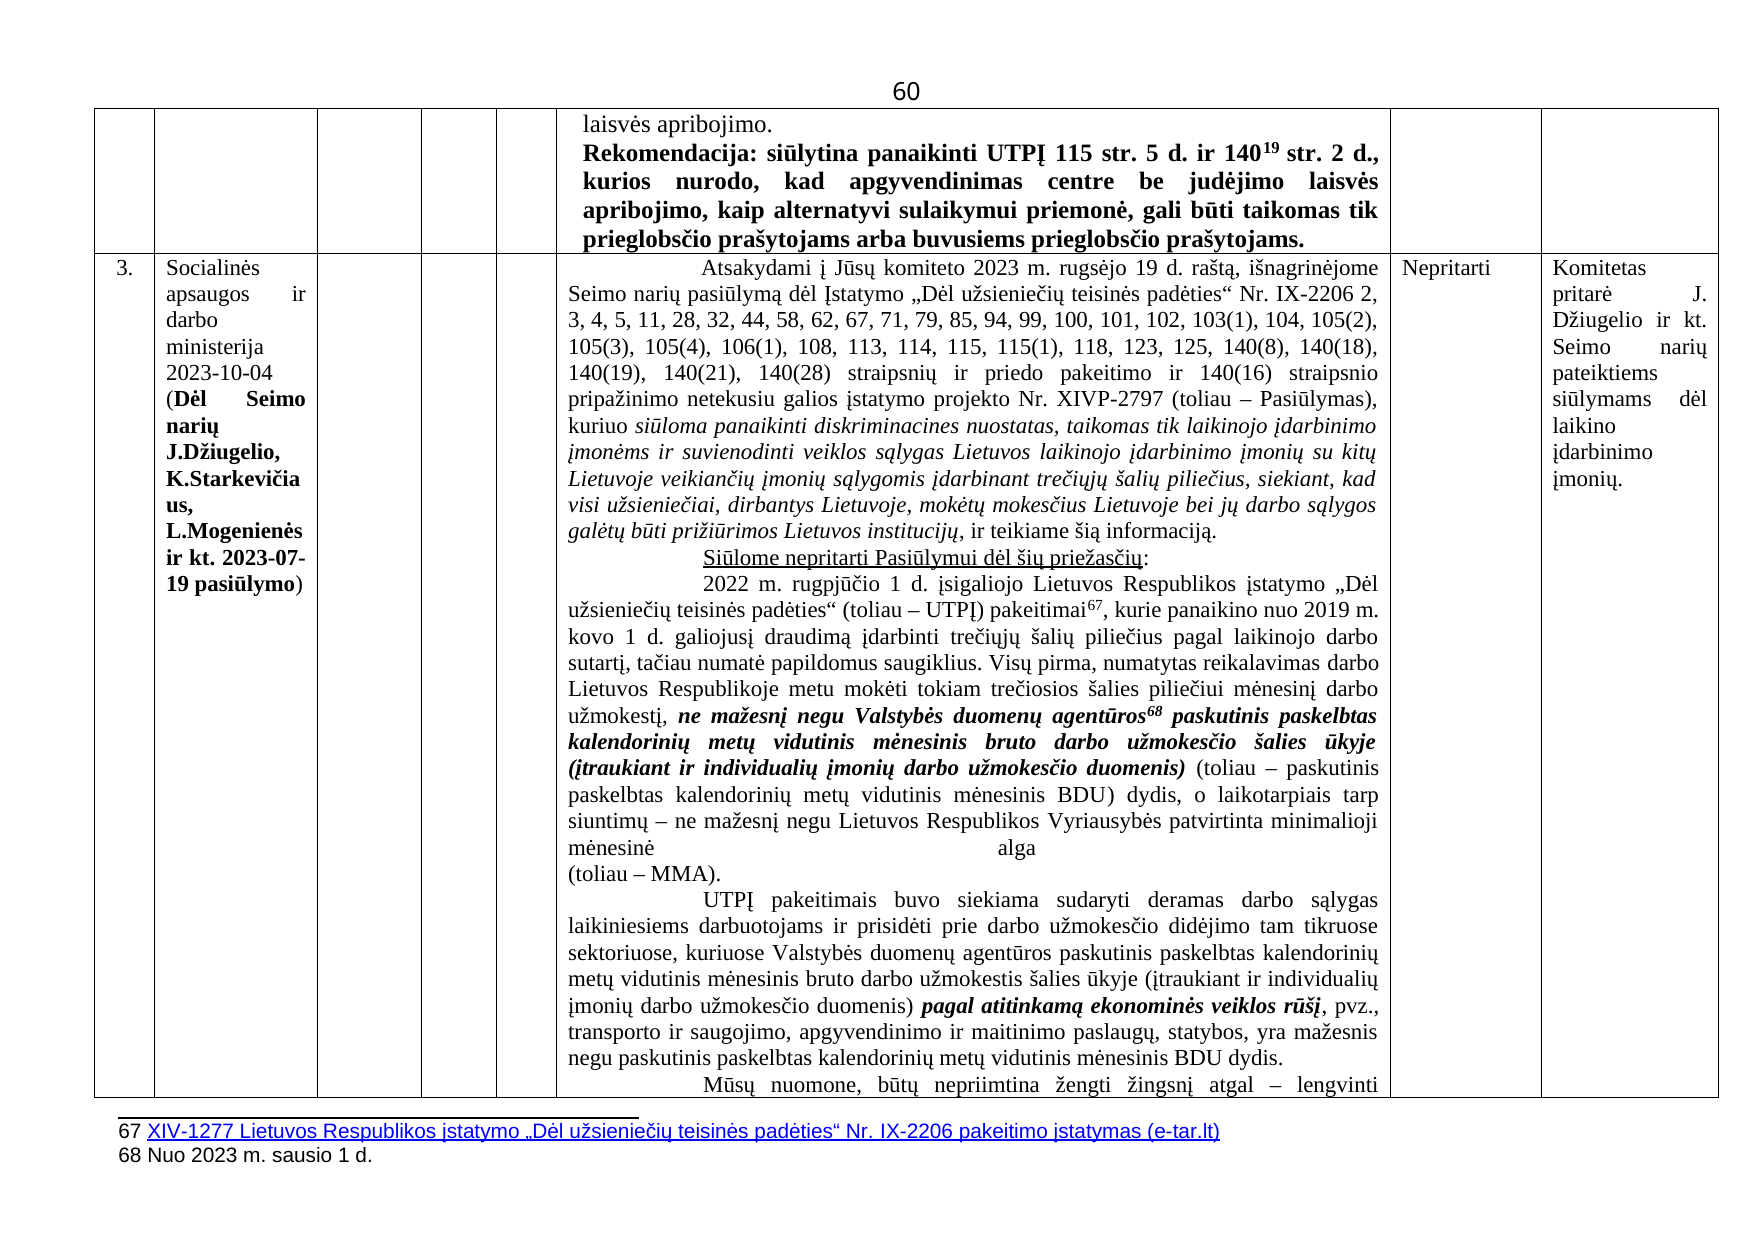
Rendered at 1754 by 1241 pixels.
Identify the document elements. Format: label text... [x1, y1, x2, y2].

table_cell [497, 254, 556, 1097]
table_cell [1391, 109, 1541, 253]
table_cell [318, 254, 421, 1097]
table_cell [95, 109, 154, 253]
table_cell [497, 109, 556, 253]
table_cell Komitetas pritarė J. Džiugelio ir kt. Seimo narių pateiktiems siūlymams dėl laikino įdarbinimo įmonių. [1542, 254, 1718, 1097]
table_cell laisvės apribojimo. Rekomendacija: siūlytina panaikinti UTPĮ 115 str. 5 d. ir 14019 str. 2 d., kurios nurodo, kad apgyvendinimas centre be judėjimo laisvės apribojimo, kaip alternatyvi sulaikymui priemonė, gali būti taikomas tik prieglobsčio prašytojams arba buvusiems prieglobsčio prašytojams. [557, 109, 1390, 253]
table_cell Atsakydami į Jūsų komiteto 2023 m. rugsėjo 19 d. raštą, išnagrinėjome Seimo narių pasiūlymą dėl Įstatymo „Dėl užsieniečių teisinės padėties“ Nr. IX-2206 2, 3, 4, 5, 11, 28, 32, 44, 58, 62, 67, 71, 79, 85, 94, 99, 100, 101, 102, 103(1), 104, 105(2), 105(3), 105(4), 106(1), 108, 113, 114, 115, 115(1), 118, 123, 125, 140(8), 140(18), 140(19), 140(21), 140(28) straipsnių ir priedo pakeitimo ir 140(16) straipsnio pripažinimo netekusiu galios įstatymo projekto Nr. XIVP-2797 (toliau – Pasiūlymas), kuriuo siūloma panaikinti diskriminacines nuostatas, taikomas tik laikinojo įdarbinimo įmonėms ir suvienodinti veiklos sąlygas Lietuvos laikinojo įdarbinimo įmonių su kitų Lietuvoje veikiančių įmonių sąlygomis įdarbinant trečiųjų šalių piliečius, siekiant, kad visi užsieniečiai, dirbantys Lietuvoje, mokėtų mokesčius Lietuvoje bei jų darbo sąlygos galėtų būti prižiūrimos Lietuvos institucijų, ir teikiame šią informaciją. Siūlome nepritarti Pasiūlymui dėl šių priežasčių: 2022 m. rugpjūčio 1 d. įsigaliojo Lietuvos Respublikos įstatymo „Dėl užsieniečių teisinės padėties“ (toliau – UTPĮ) pakeitimai, kurie panaikino nuo 2019 m. kovo 1 d. galiojusį draudimą įdarbinti trečiųjų šalių piliečius pagal laikinojo darbo sutartį, tačiau numatė papildomus saugiklius. Visų pirma, numatytas reikalavimas darbo Lietuvos Respublikoje metu mokėti tokiam trečiosios šalies piliečiui mėnesinį darbo užmokestį, ne mažesnį negu Valstybės duomenų agentūros paskutinis paskelbtas kalendorinių metų vidutinis mėnesinis bruto darbo užmokesčio šalies ūkyje (įtraukiant ir individualių įmonių darbo užmokesčio duomenis) (toliau – paskutinis paskelbtas kalendorinių metų vidutinis mėnesinis BDU) dydis, o laikotarpiais tarp siuntimų – ne mažesnį negu Lietuvos Respublikos Vyriausybės patvirtinta minimalioji mėnesinė alga (toliau – MMA). UTPĮ pakeitimais buvo siekiama sudaryti deramas darbo sąlygas laikiniesiems darbuotojams ir prisidėti prie darbo užmokesčio didėjimo tam tikruose sektoriuose, kuriuose Valstybės duomenų agentūros paskutinis paskelbtas kalendorinių metų vidutinis mėnesinis bruto darbo užmokestis šalies ūkyje (įtraukiant ir individualių įmonių darbo užmokesčio duomenis) pagal atitinkamą ekonominės veiklos rūšį, pvz., transporto ir saugojimo, apgyvendinimo ir maitinimo paslaugų, statybos, yra mažesnis negu paskutinis paskelbtas kalendorinių metų vidutinis mėnesinis BDU dydis. Mūsų nuomone, būtų nepriimtina žengti žingsnį atgal – lengvinti [557, 254, 1390, 1097]
table_cell Socialinės apsaugos ir darbo ministerija 2023-10-04 (Dėl Seimo narių J.Džiugelio, K.Starkevičiaus, L.Mogenienės ir kt. 2023-07-19 pasiūlymo) [155, 254, 317, 1097]
table_cell [155, 109, 317, 253]
table_cell [318, 109, 421, 253]
table_cell Nepritarti [1391, 254, 1541, 1097]
table_cell [1542, 109, 1718, 253]
table_cell [422, 254, 496, 1097]
table_cell [422, 109, 496, 253]
table_cell 3. [95, 254, 154, 1097]
